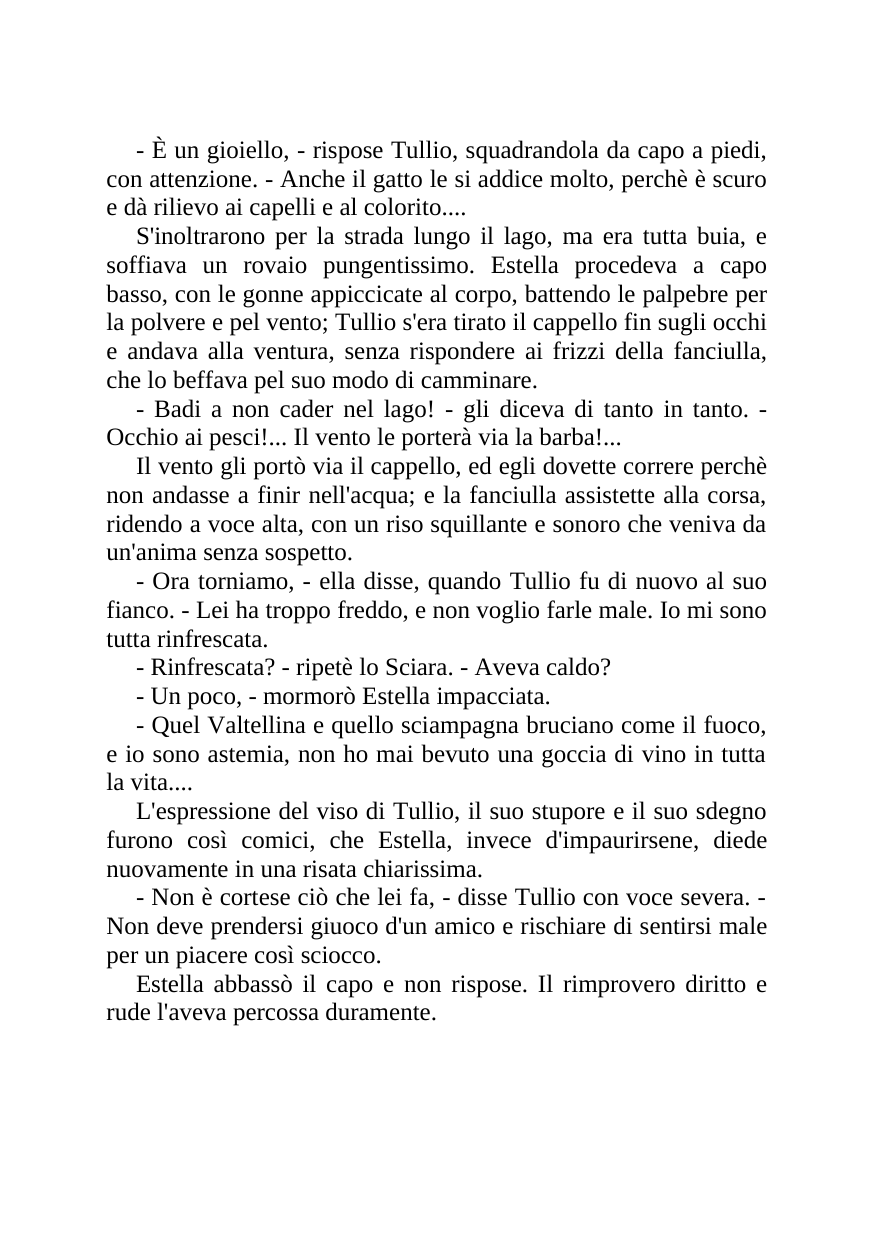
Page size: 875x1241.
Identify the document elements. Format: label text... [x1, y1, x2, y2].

text Il vento gli portò via il cappello, ed egli dovette correre perchè non andasse a finir nell'acqua; e la fanciulla assistette alla corsa, ridendo a voce alta, con un riso squillante e sonoro che veniva da un'anima senza sospetto. [106, 451, 768, 566]
text - Un poco, - mormorò Estella impacciata. [106, 681, 768, 710]
text Estella abbassò il capo e non rispose. Il rimprovero diritto e rude l'aveva percossa duramente. [106, 969, 768, 1026]
text - Rinfrescata? - ripetè lo Sciara. - Aveva caldo? [106, 652, 768, 681]
text S'inoltrarono per la strada lungo il lago, ma era tutta buia, e soffiava un rovaio pungentissimo. Estella procedeva a capo basso, con le gonne appiccicate al corpo, battendo le palpebre per la polvere e pel vento; Tullio s'era tirato il cappello fin sugli occhi e andava alla ventura, senza rispondere ai frizzi della fanciulla, che lo beffava pel suo modo di camminare. [106, 221, 768, 394]
text - È un gioiello, - rispose Tullio, squadrandola da capo a piedi, con attenzione. - Anche il gatto le si addice molto, perchè è scuro e dà rilievo ai capelli e al colorito.... [106, 135, 768, 221]
text - Non è cortese ciò che lei fa, - disse Tullio con voce severa. - Non deve prendersi giuoco d'un amico e rischiare di sentirsi male per un piacere così sciocco. [106, 882, 768, 969]
text - Ora torniamo, - ella disse, quando Tullio fu di nuovo al suo fianco. - Lei ha troppo freddo, e non voglio farle male. Io mi sono tutta rinfrescata. [106, 566, 768, 652]
text L'espressione del viso di Tullio, il suo stupore e il suo sdegno furono così comici, che Estella, invece d'impaurirsene, diede nuovamente in una risata chiarissima. [106, 796, 768, 882]
text - Quel Valtellina e quello sciampagna bruciano come il fuoco, e io sono astemia, non ho mai bevuto una goccia di vino in tutta la vita.... [106, 710, 768, 796]
text - Badi a non cader nel lago! - gli diceva di tanto in tanto. - Occhio ai pesci!... Il vento le porterà via la barba!... [106, 394, 768, 451]
